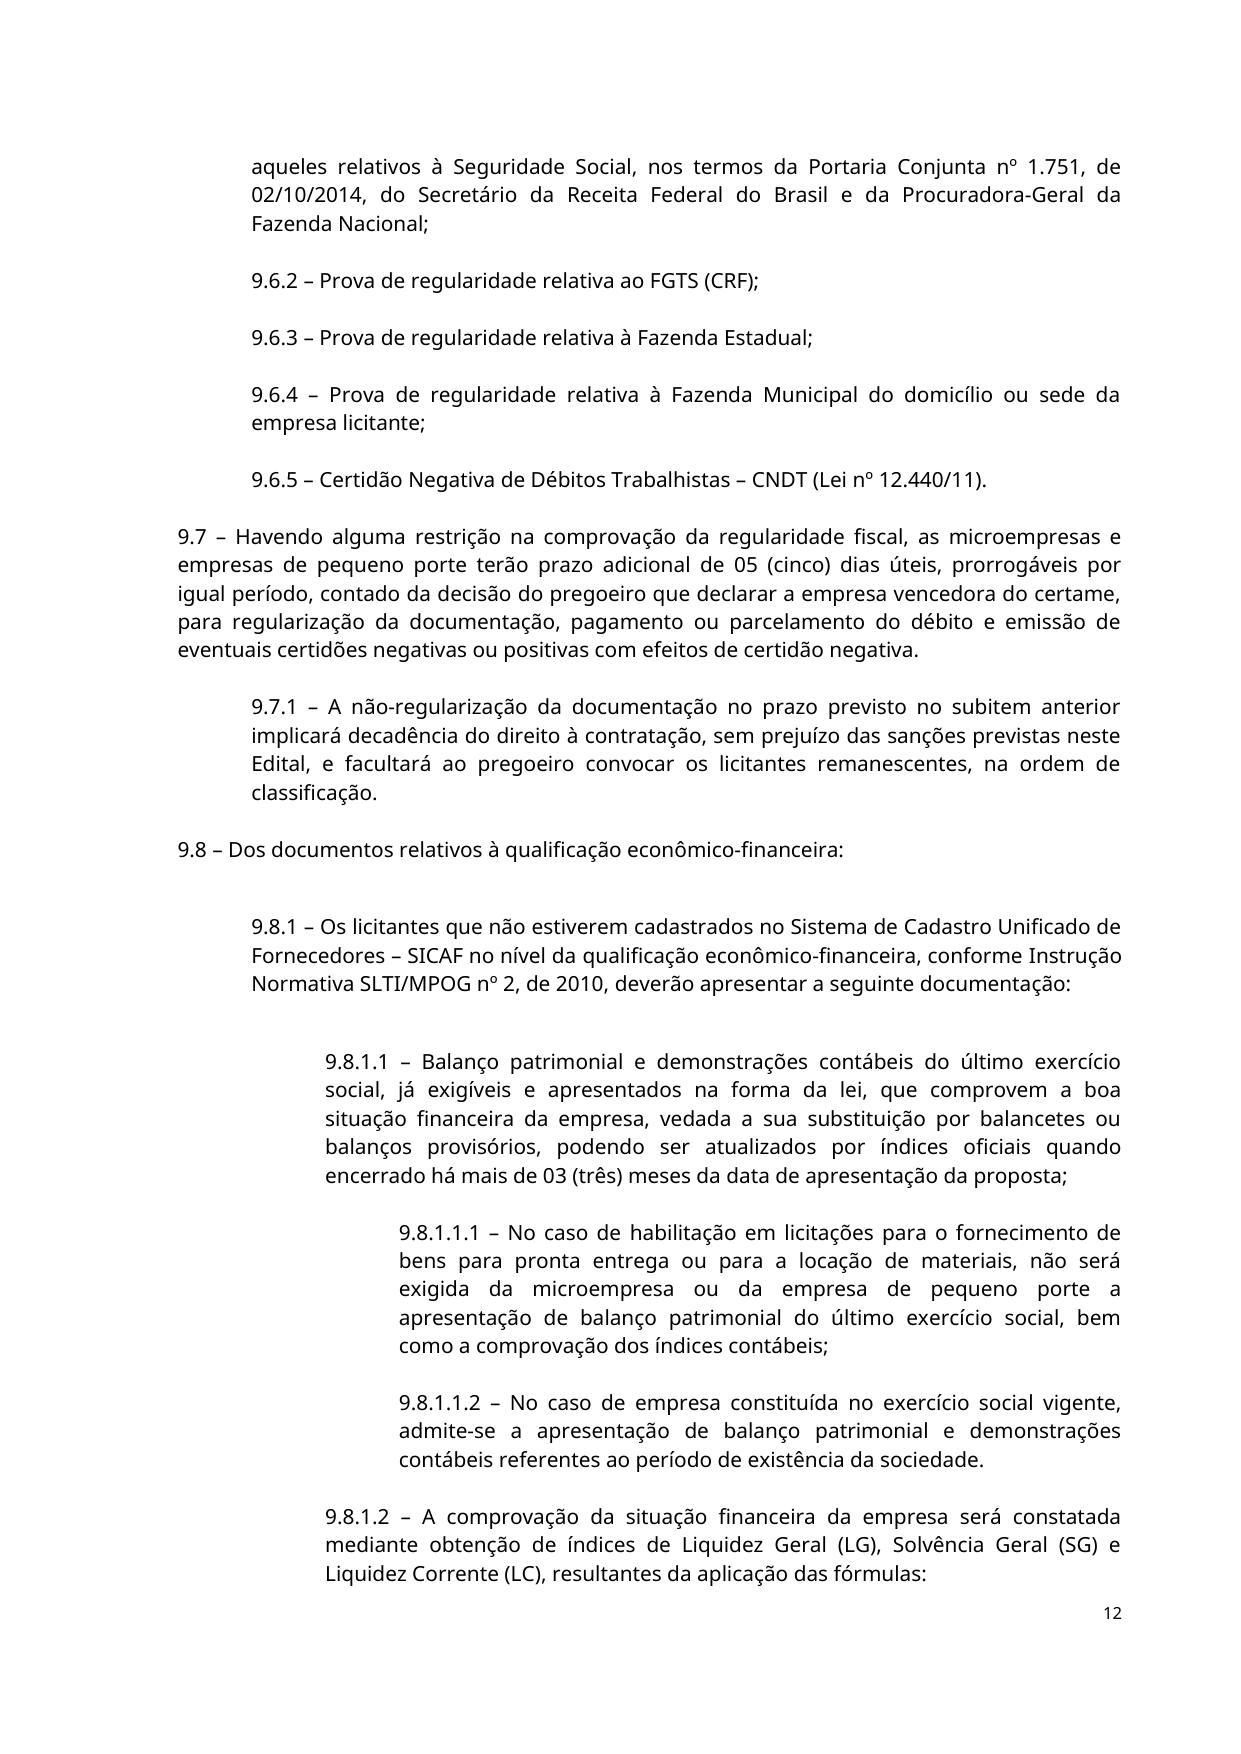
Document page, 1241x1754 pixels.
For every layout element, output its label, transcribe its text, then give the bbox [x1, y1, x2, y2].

text 9.6.2 – Prova de regularidade relativa ao FGTS (CRF); [251, 266, 1122, 294]
text 9.8 – Dos documentos relativos à qualificação econômico-financeira: [177, 835, 1122, 863]
text 9.6.3 – Prova de regularidade relativa à Fazenda Estadual; [251, 323, 1122, 351]
text 9.7 – Havendo alguma restrição na comprovação da regularidade fiscal, as microempresas e empresas de pequeno porte terão prazo adicional de 05 (cinco) dias úteis, prorrogáveis por igual período, contado da decisão do pregoeiro que declarar a empresa vencedora do certame, para regularização da documentação, pagamento ou parcelamento do débito e emissão de eventuais certidões negativas ou positivas com efeitos de certidão negativa. [177, 522, 1122, 664]
text 9.8.1 – Os licitantes que não estiverem cadastrados no Sistema de Cadastro Unificado de Fornecedores – SICAF no nível da qualificação econômico-financeira, conforme Instrução Normativa SLTI/MPOG nº 2, de 2010, deverão apresentar a seguinte documentação: [251, 912, 1122, 998]
text 9.7.1 – A não-regularização da documentação no prazo previsto no subitem anterior implicará decadência do direito à contratação, sem prejuízo das sanções previstas neste Edital, e facultará ao pregoeiro convocar os licitantes remanescentes, na ordem de classificação. [251, 692, 1122, 806]
text 9.6.4 – Prova de regularidade relativa à Fazenda Municipal do domicílio ou sede da empresa licitante; [251, 380, 1122, 437]
text 9.6.5 – Certidão Negativa de Débitos Trabalhistas – CNDT (Lei nº 12.440/11). [251, 465, 1122, 493]
text 9.8.1.2 – A comprovação da situação financeira da empresa será constatada mediante obtenção de índices de Liquidez Geral (LG), Solvência Geral (SG) e Liquidez Corrente (LC), resultantes da aplicação das fórmulas: [325, 1502, 1122, 1587]
text 9.8.1.1.2 – No caso de empresa constituída no exercício social vigente, admite-se a apresentação de balanço patrimonial e demonstrações contábeis referentes ao período de existência da sociedade. [399, 1388, 1122, 1473]
text 9.8.1.1 – Balanço patrimonial e demonstrações contábeis do último exercício social, já exigíveis e apresentados na forma da lei, que comprovem a boa situação financeira da empresa, vedada a sua substituição por balancetes ou balanços provisórios, podendo ser atualizados por índices oficiais quando encerrado há mais de 03 (três) meses da data de apresentação da proposta; [325, 1047, 1122, 1189]
text 9.8.1.1.1 – No caso de habilitação em licitações para o fornecimento de bens para pronta entrega ou para a locação de materiais, não será exigida da microempresa ou da empresa de pequeno porte a apresentação de balanço patrimonial do último exercício social, bem como a comprovação dos índices contábeis; [399, 1218, 1122, 1360]
text aqueles relativos à Seguridade Social, nos termos da Portaria Conjunta nº 1.751, de 02/10/2014, do Secretário da Receita Federal do Brasil e da Procuradora-Geral da Fazenda Nacional; [251, 152, 1122, 237]
